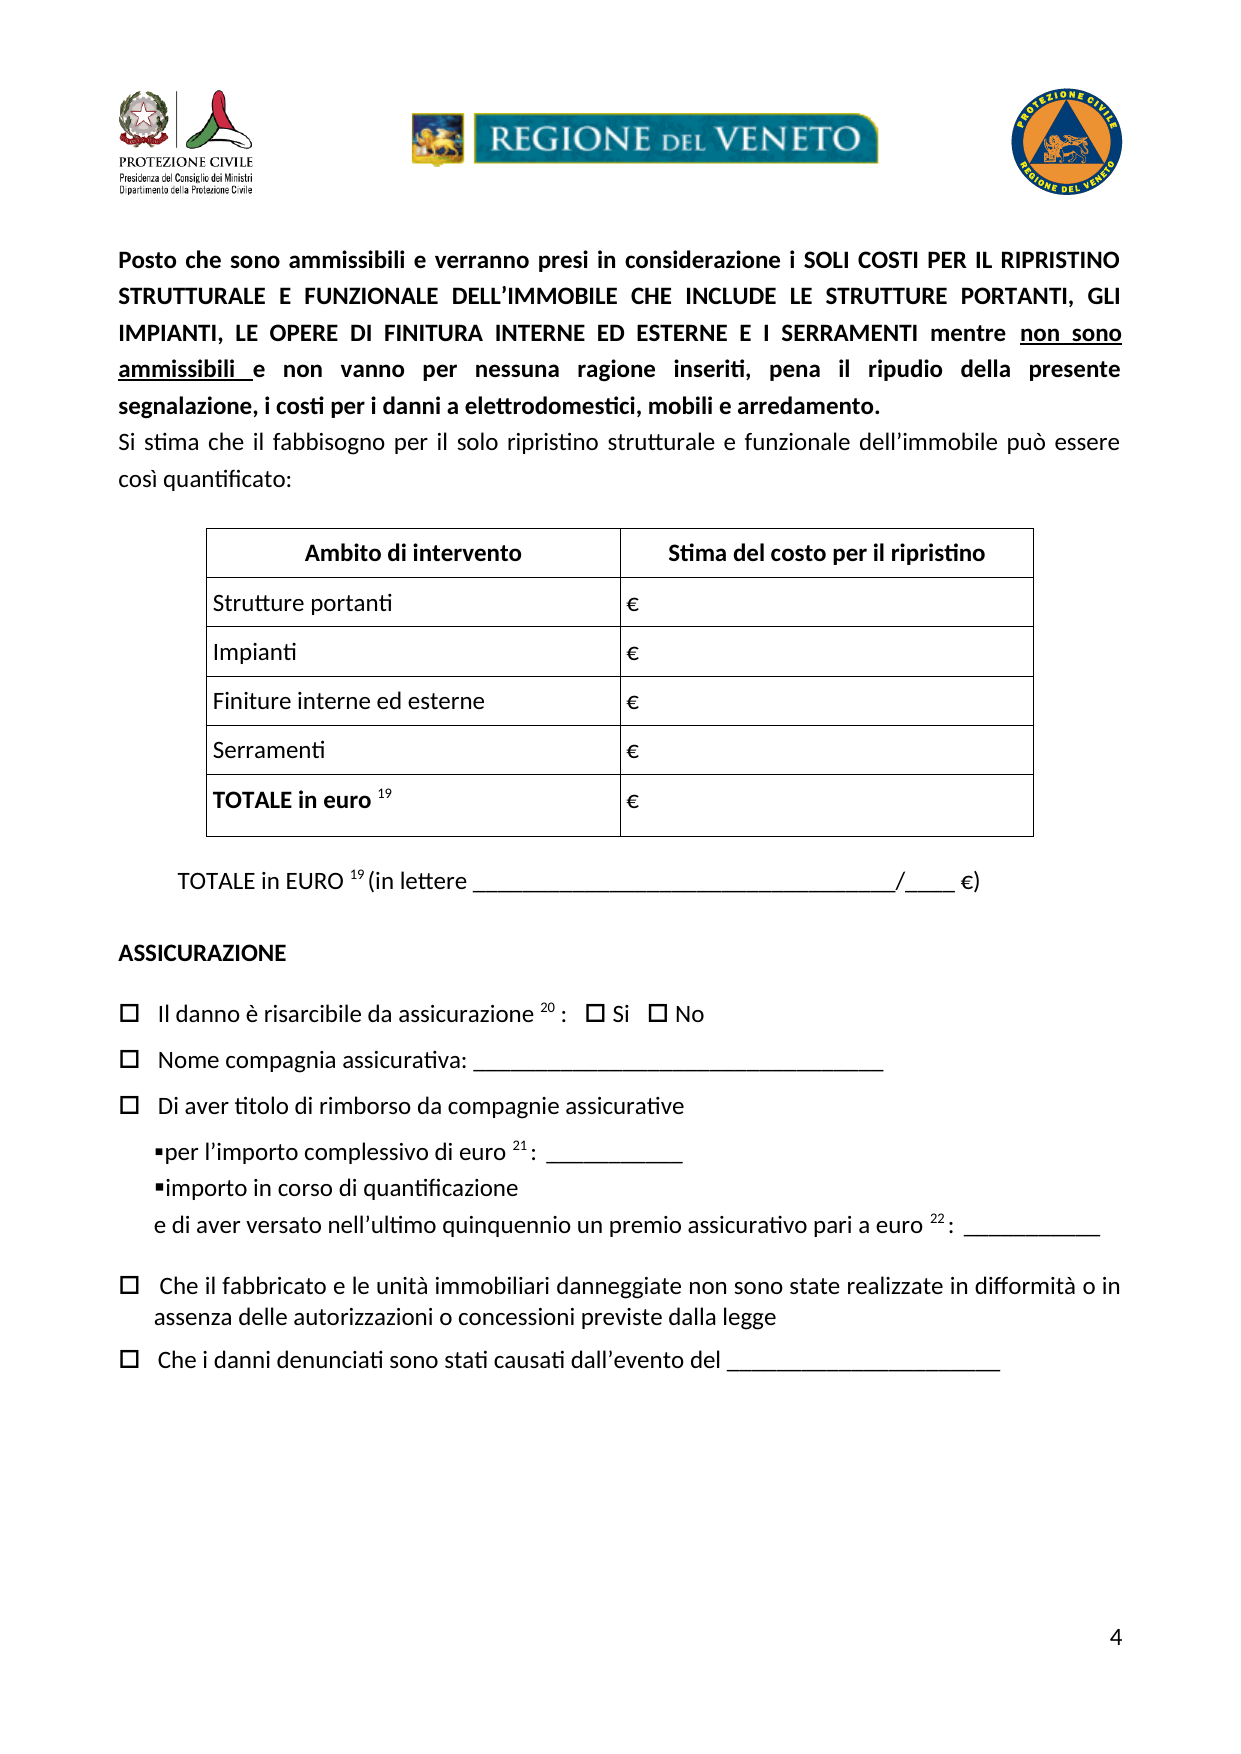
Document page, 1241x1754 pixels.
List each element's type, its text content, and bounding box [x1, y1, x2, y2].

table_cell Strutture portanti [207, 578, 620, 626]
text Si stima che il fabbisogno per il solo ripristino strutturale e funzionale dell’immobile può essere così quantificato: [118, 427, 1122, 494]
table_cell € [621, 578, 1033, 626]
text ASSICURAZIONE [118, 937, 1122, 968]
list per l’importo complessivo di euro 21 : ___________ [153, 1136, 1122, 1166]
table_cell € [621, 726, 1033, 774]
text  Che il fabbricato e le unità immobiliari danneggiate non sono state realizzate in difformità o in assenza delle autorizzazioni o concessioni previste dalla legge [118, 1270, 1122, 1331]
picture [411, 113, 879, 167]
table_cell € [621, 677, 1033, 725]
text  Di aver titolo di rimborso da compagnie assicurative [118, 1090, 1122, 1120]
text Posto che sono ammissibili e verranno presi in considerazione i SOLI COSTI PER IL RIPRISTINO STRUTTURALE E FUNZIONALE DELL’IMMOBILE CHE INCLUDE LE STRUTTURE PORTANTI, GLI IMPIANTI, LE OPERE DI FINITURA INTERNE ED ESTERNE E I SERRAMENTI mentre non sono ammissibili e non vanno per nessuna ragione inseriti, pena il ripudio della presente segnalazione, i costi per i danni a elettrodomestici, mobili e arredamento. [118, 244, 1122, 421]
table_cell € [621, 775, 1033, 836]
table_cell Impianti [207, 627, 620, 676]
table_cell Finiture interne ed esterne [207, 677, 620, 725]
text e di aver versato nell’ultimo quinquennio un premio assicurativo pari a euro 22 : ___________ [153, 1209, 1122, 1240]
picture [118, 88, 253, 195]
text TOTALE in EURO 19 (in lettere __________________________________/____ €) [177, 865, 1122, 895]
table_cell Serramenti [207, 726, 620, 774]
text  Nome compagnia assicurativa: _________________________________ [118, 1044, 1122, 1075]
table_header Stima del costo per il ripristino [621, 529, 1033, 577]
text  Il danno è risarcibile da assicurazione 20 :  Si  No [118, 998, 1122, 1029]
text  Che i danni denunciati sono stati causati dall’evento del ______________________ [118, 1344, 1122, 1374]
table_header Ambito di intervento [207, 529, 620, 577]
table_cell TOTALE in euro 19 [207, 775, 620, 836]
table_cell € [621, 627, 1033, 676]
list importo in corso di quantificazione [153, 1172, 1122, 1203]
